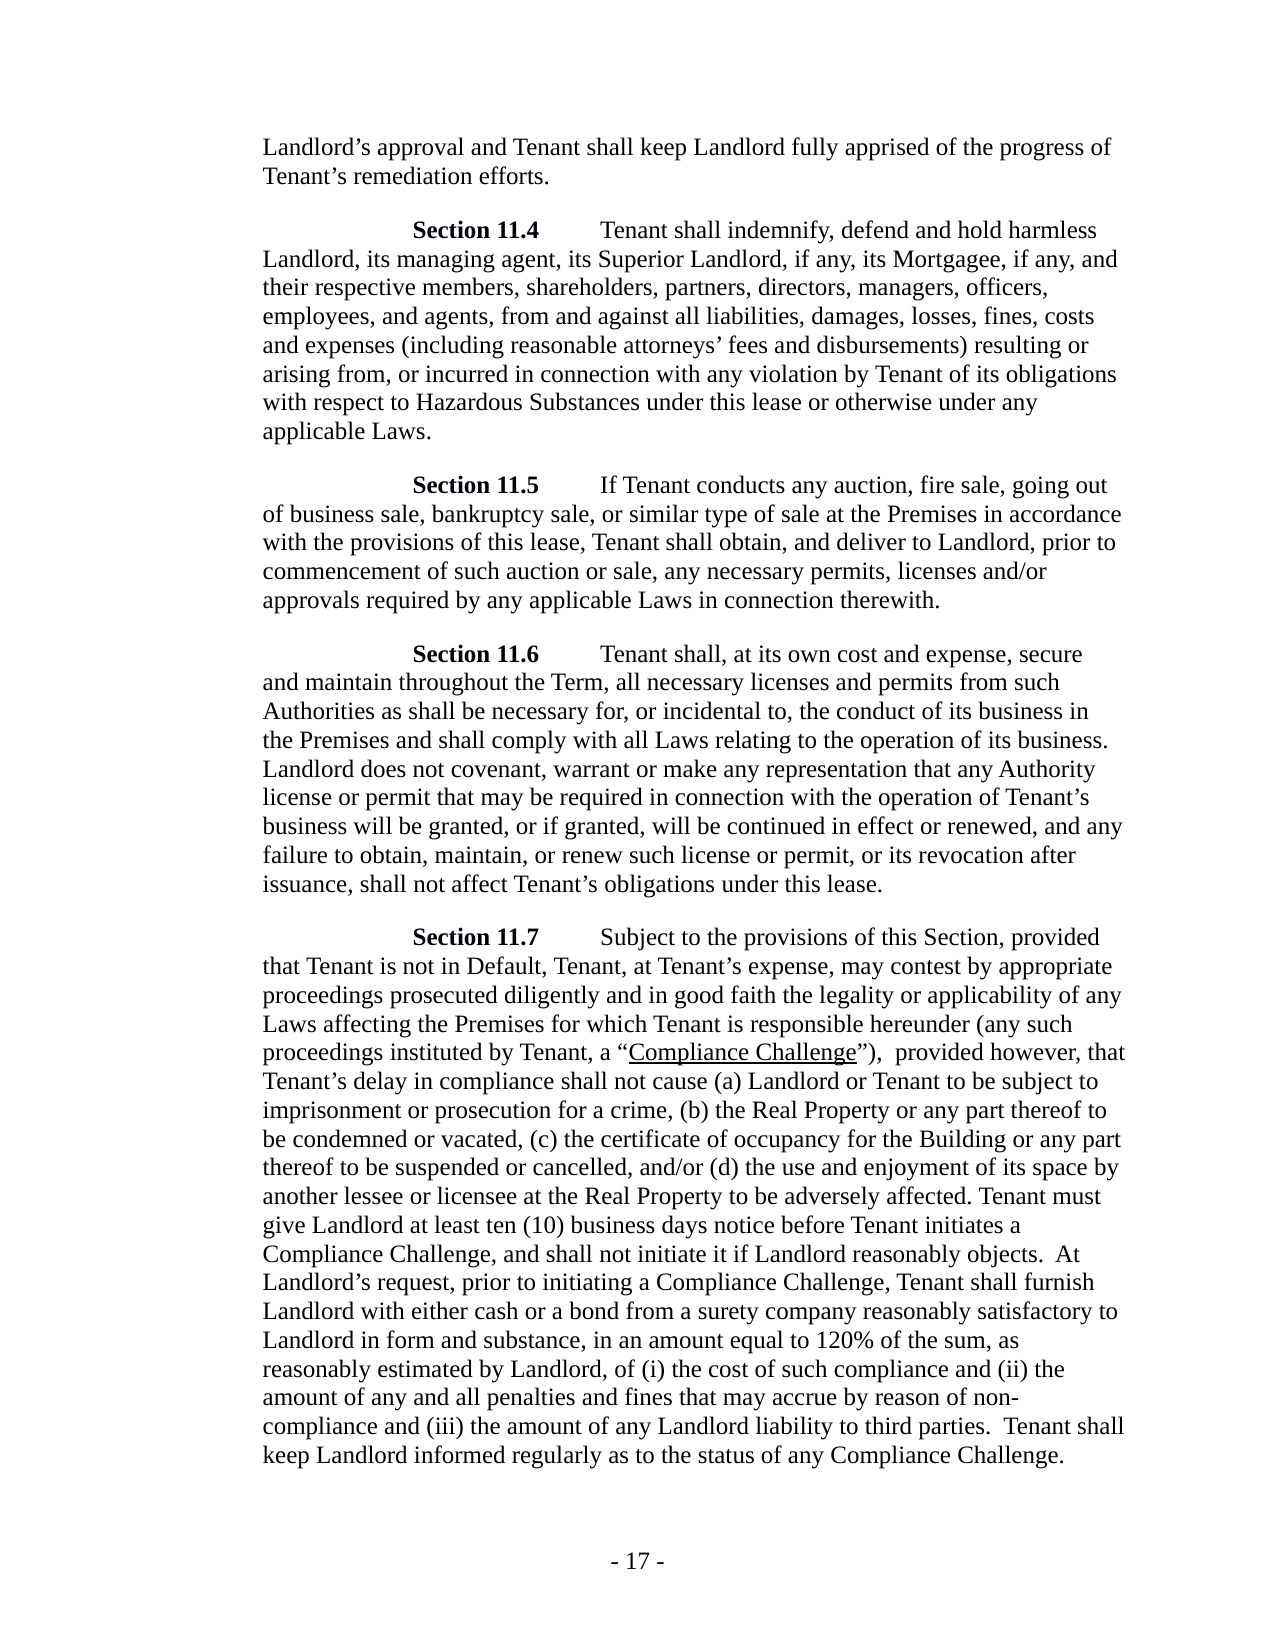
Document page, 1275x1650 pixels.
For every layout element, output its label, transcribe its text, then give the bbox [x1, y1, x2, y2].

subtitle Subject to the provisions of this Section, provided that Tenant is not in Default, Tenant, at Tenant’s expense, may contest by appropriate proceedings prosecuted diligently and in good faith the legality or applicability of any Laws affecting the Premises for which Tenant is responsible hereunder (any such proceedings instituted by Tenant, a “Compliance Challenge”), provided however, that Tenant’s delay in compliance shall not cause (a) Landlord or Tenant to be subject to imprisonment or prosecution for a crime, (b) the Real Property or any part thereof to be condemned or vacated, (c) the certificate of occupancy for the Building or any part thereof to be suspended or cancelled, and/or (d) the use and enjoyment of its space by another lessee or licensee at the Real Property to be adversely affected. Tenant must give Landlord at least ten (10) business days notice before Tenant initiates a Compliance Challenge, and shall not initiate it if Landlord reasonably objects. At Landlord’s request, prior to initiating a Compliance Challenge, Tenant shall furnish Landlord with either cash or a bond from a surety company reasonably satisfactory to Landlord in form and substance, in an amount equal to 120% of the sum, as reasonably estimated by Landlord, of (i) the cost of such compliance and (ii) the amount of any and all penalties and fines that may accrue by reason of non-compliance and (iii) the amount of any Landlord liability to third parties. Tenant shall keep Landlord informed regularly as to the status of any Compliance Challenge. [262, 922, 1125, 1469]
subtitle Tenant shall indemnify, defend and hold harmless Landlord, its managing agent, its Superior Landlord, if any, its Mortgagee, if any, and their respective members, shareholders, partners, directors, managers, officers, employees, and agents, from and against all liabilities, damages, losses, fines, costs and expenses (including reasonable attorneys’ fees and disbursements) resulting or arising from, or incurred in connection with any violation by Tenant of its obligations with respect to Hazardous Substances under this lease or otherwise under any applicable Laws. [262, 215, 1125, 445]
subtitle Landlord’s approval and Tenant shall keep Landlord fully apprised of the progress of Tenant’s remediation efforts. [262, 132, 1125, 190]
subtitle If Tenant conducts any auction, fire sale, going out of business sale, bankruptcy sale, or similar type of sale at the Premises in accordance with the provisions of this lease, Tenant shall obtain, and deliver to Landlord, prior to commencement of such auction or sale, any necessary permits, licenses and/or approvals required by any applicable Laws in connection therewith. [262, 470, 1125, 614]
subtitle Tenant shall, at its own cost and expense, secure and maintain throughout the Term, all necessary licenses and permits from such Authorities as shall be necessary for, or incidental to, the conduct of its business in the Premises and shall comply with all Laws relating to the operation of its business. Landlord does not covenant, warrant or make any representation that any Authority license or permit that may be required in connection with the operation of Tenant’s business will be granted, or if granted, will be continued in effect or renewed, and any failure to obtain, maintain, or renew such license or permit, or its revocation after issuance, shall not affect Tenant’s obligations under this lease. [262, 639, 1125, 897]
